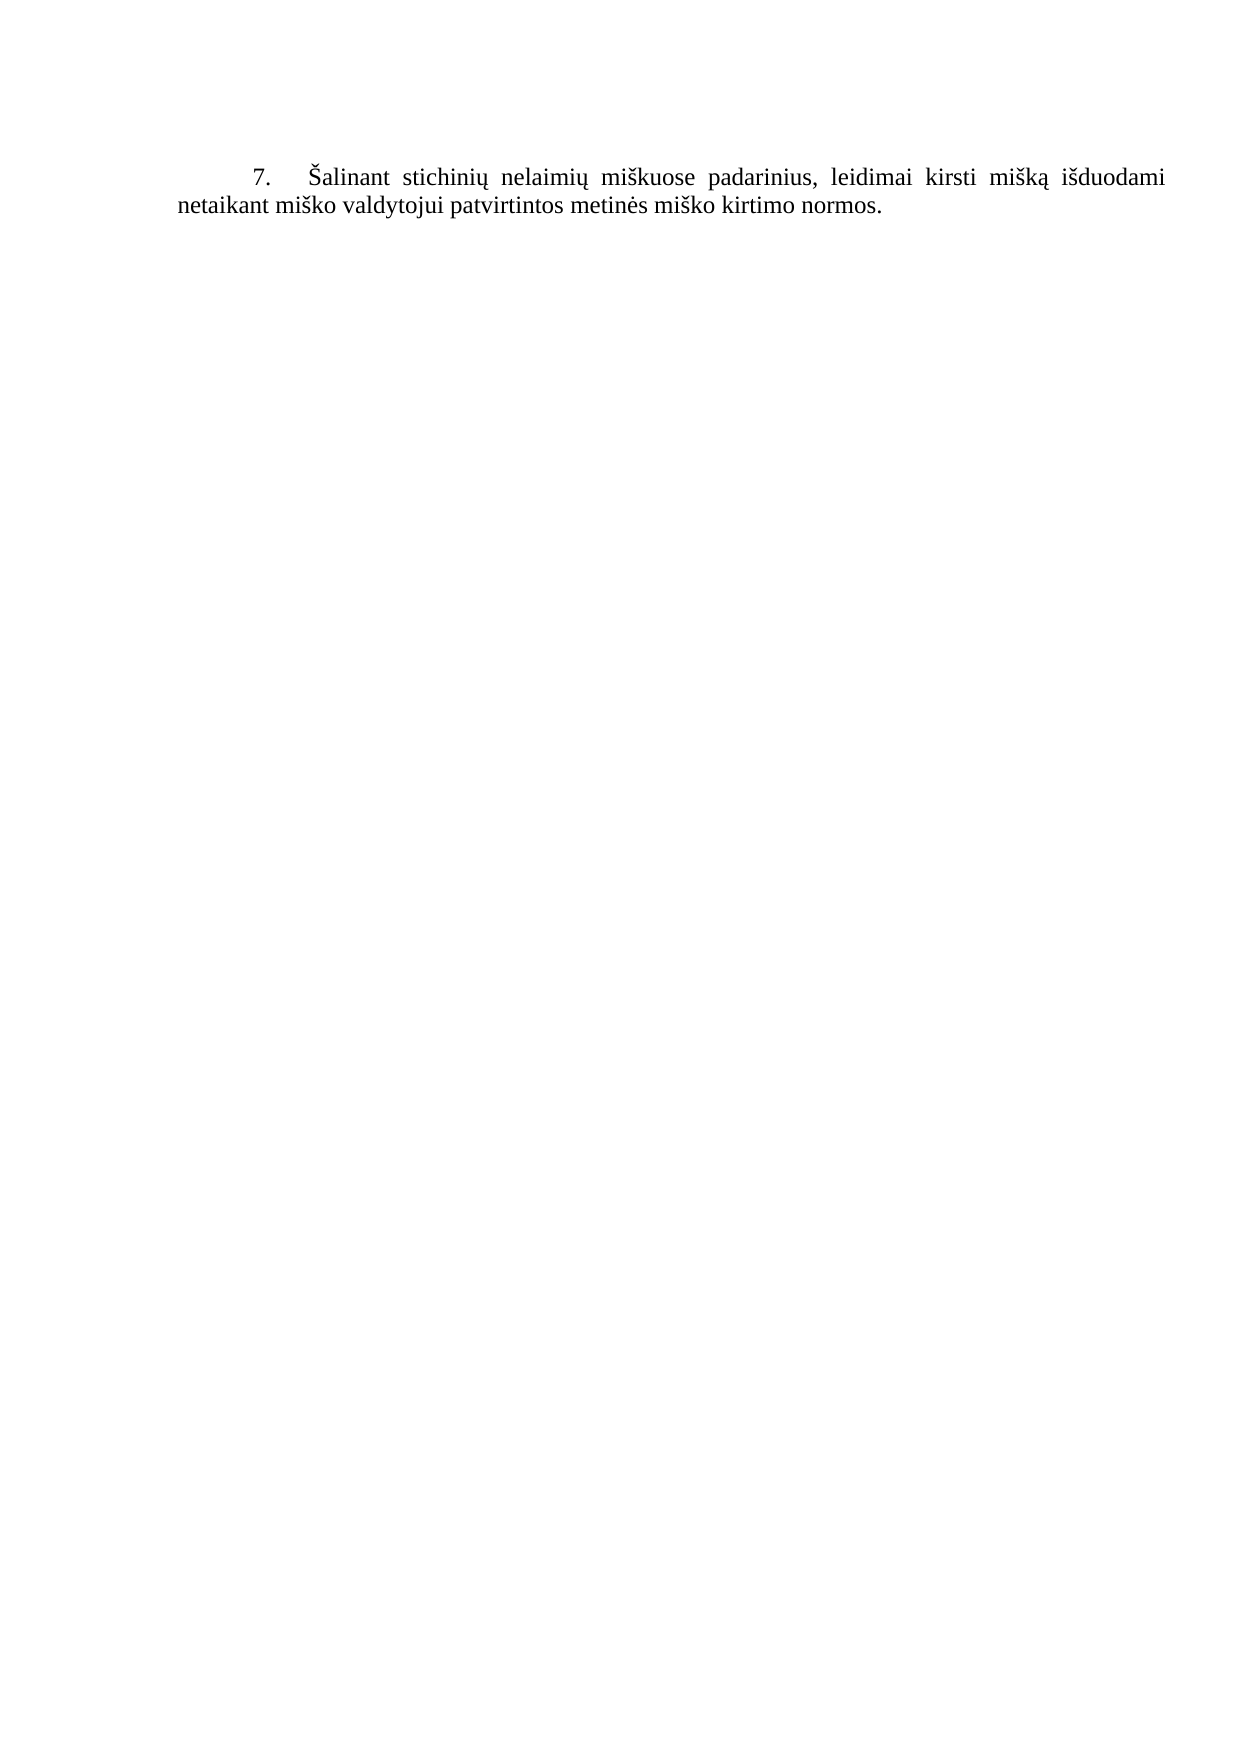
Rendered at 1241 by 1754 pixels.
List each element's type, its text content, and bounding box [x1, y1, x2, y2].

text 7. Šalinant stichinių nelaimių miškuose padarinius, leidimai kirsti mišką išduodami netaikant miško valdytojui patvirtintos metinės miško kirtimo normos. [177, 162, 1166, 219]
